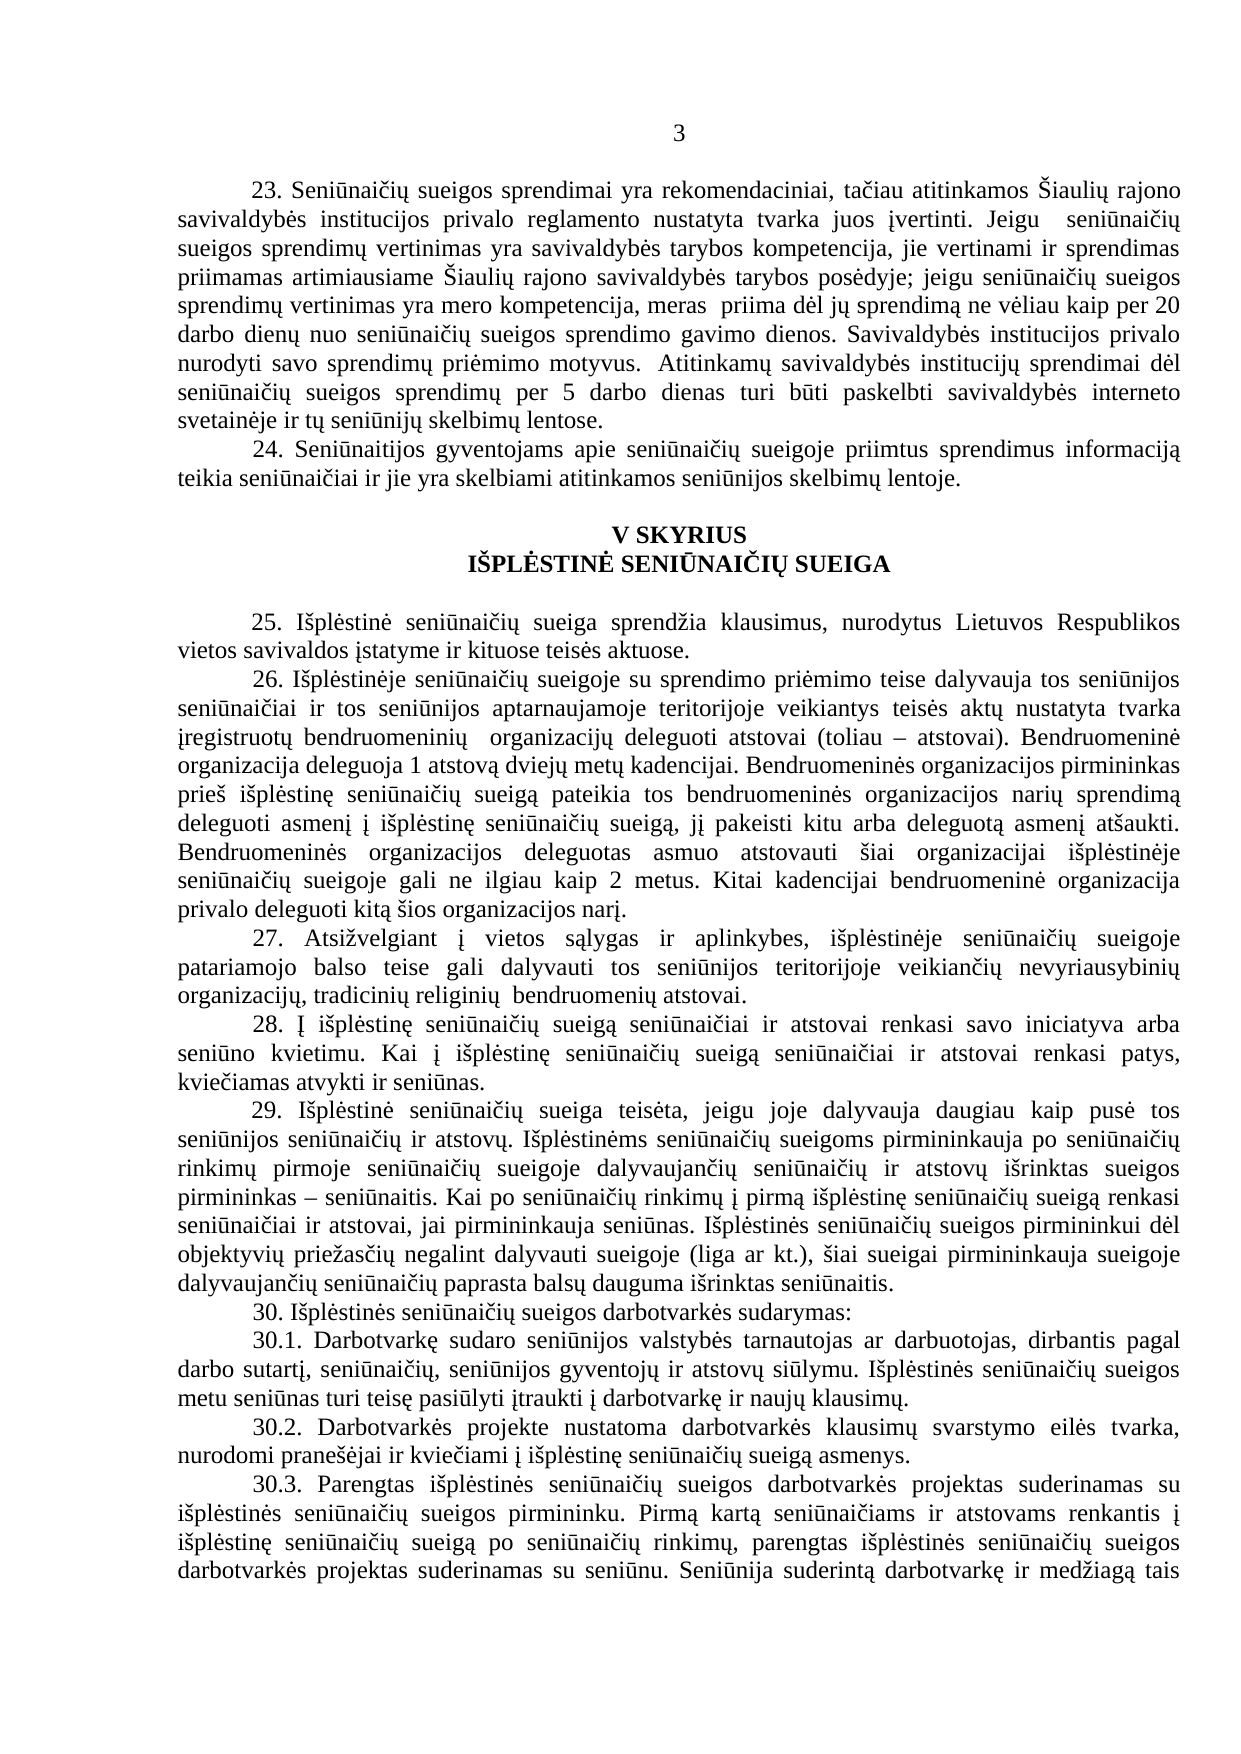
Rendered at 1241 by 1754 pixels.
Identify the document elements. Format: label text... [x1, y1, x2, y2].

text 27. Atsižvelgiant į vietos sąlygas ir aplinkybes, išplėstinėje seniūnaičių sueigoje patariamojo balso teise gali dalyvauti tos seniūnijos teritorijoje veikiančių nevyriausybinių organizacijų, tradicinių religinių bendruomenių atstovai. [177, 923, 1181, 1009]
text 29. Išplėstinė seniūnaičių sueiga teisėta, jeigu joje dalyvauja daugiau kaip pusė tos seniūnijos seniūnaičių ir atstovų. Išplėstinėms seniūnaičių sueigoms pirmininkauja po seniūnaičių rinkimų pirmoje seniūnaičių sueigoje dalyvaujančių seniūnaičių ir atstovų išrinktas sueigos pirmininkas – seniūnaitis. Kai po seniūnaičių rinkimų į pirmą išplėstinę seniūnaičių sueigą renkasi seniūnaičiai ir atstovai, jai pirmininkauja seniūnas. Išplėstinės seniūnaičių sueigos pirmininkui dėl objektyvių priežasčių negalint dalyvauti sueigoje (liga ar kt.), šiai sueigai pirmininkauja sueigoje dalyvaujančių seniūnaičių paprasta balsų dauguma išrinktas seniūnaitis. [177, 1096, 1181, 1297]
text 30.1. Darbotvarkę sudaro seniūnijos valstybės tarnautojas ar darbuotojas, dirbantis pagal darbo sutartį, seniūnaičių, seniūnijos gyventojų ir atstovų siūlymu. Išplėstinės seniūnaičių sueigos metu seniūnas turi teisę pasiūlyti įtraukti į darbotvarkę ir naujų klausimų. [177, 1326, 1181, 1412]
text 30. Išplėstinės seniūnaičių sueigos darbotvarkės sudarymas: [177, 1297, 1181, 1326]
text 26. Išplėstinėje seniūnaičių sueigoje su sprendimo priėmimo teise dalyvauja tos seniūnijos seniūnaičiai ir tos seniūnijos aptarnaujamoje teritorijoje veikiantys teisės aktų nustatyta tvarka įregistruotų bendruomeninių organizacijų deleguoti atstovai (toliau – atstovai). Bendruomeninė organizacija deleguoja 1 atstovą dviejų metų kadencijai. Bendruomeninės organizacijos pirmininkas prieš išplėstinę seniūnaičių sueigą pateikia tos bendruomeninės organizacijos narių sprendimą deleguoti asmenį į išplėstinę seniūnaičių sueigą, jį pakeisti kitu arba deleguotą asmenį atšaukti. Bendruomeninės organizacijos deleguotas asmuo atstovauti šiai organizacijai išplėstinėje seniūnaičių sueigoje gali ne ilgiau kaip 2 metus. Kitai kadencijai bendruomeninė organizacija privalo deleguoti kitą šios organizacijos narį. [177, 664, 1181, 923]
text 28. Į išplėstinę seniūnaičių sueigą seniūnaičiai ir atstovai renkasi savo iniciatyva arba seniūno kvietimu. Kai į išplėstinę seniūnaičių sueigą seniūnaičiai ir atstovai renkasi patys, kviečiamas atvykti ir seniūnas. [177, 1009, 1181, 1096]
text 30.2. Darbotvarkės projekte nustatoma darbotvarkės klausimų svarstymo eilės tvarka, nurodomi pranešėjai ir kviečiami į išplėstinę seniūnaičių sueigą asmenys. [177, 1412, 1181, 1469]
text V SKYRIUS [177, 521, 1181, 549]
text 25. Išplėstinė seniūnaičių sueiga sprendžia klausimus, nurodytus Lietuvos Respublikos vietos savivaldos įstatyme ir kituose teisės aktuose. [177, 607, 1181, 664]
text IŠPLĖSTINĖ SENIŪNAIČIŲ SUEIGA [177, 549, 1181, 578]
text 24. Seniūnaitijos gyventojams apie seniūnaičių sueigoje priimtus sprendimus informaciją teikia seniūnaičiai ir jie yra skelbiami atitinkamos seniūnijos skelbimų lentoje. [177, 434, 1181, 492]
text 30.3. Parengtas išplėstinės seniūnaičių sueigos darbotvarkės projektas suderinamas su išplėstinės seniūnaičių sueigos pirmininku. Pirmą kartą seniūnaičiams ir atstovams renkantis į išplėstinę seniūnaičių sueigą po seniūnaičių rinkimų, parengtas išplėstinės seniūnaičių sueigos darbotvarkės projektas suderinamas su seniūnu. Seniūnija suderintą darbotvarkę ir medžiagą tais [177, 1469, 1181, 1584]
text 23. Seniūnaičių sueigos sprendimai yra rekomendaciniai, tačiau atitinkamos Šiaulių rajono savivaldybės institucijos privalo reglamento nustatyta tvarka juos įvertinti. Jeigu seniūnaičių sueigos sprendimų vertinimas yra savivaldybės tarybos kompetencija, jie vertinami ir sprendimas priimamas artimiausiame Šiaulių rajono savivaldybės tarybos posėdyje; jeigu seniūnaičių sueigos sprendimų vertinimas yra mero kompetencija, meras priima dėl jų sprendimą ne vėliau kaip per 20 darbo dienų nuo seniūnaičių sueigos sprendimo gavimo dienos. Savivaldybės institucijos privalo nurodyti savo sprendimų priėmimo motyvus. Atitinkamų savivaldybės institucijų sprendimai dėl seniūnaičių sueigos sprendimų per 5 darbo dienas turi būti paskelbti savivaldybės interneto svetainėje ir tų seniūnijų skelbimų lentose. [177, 176, 1181, 434]
